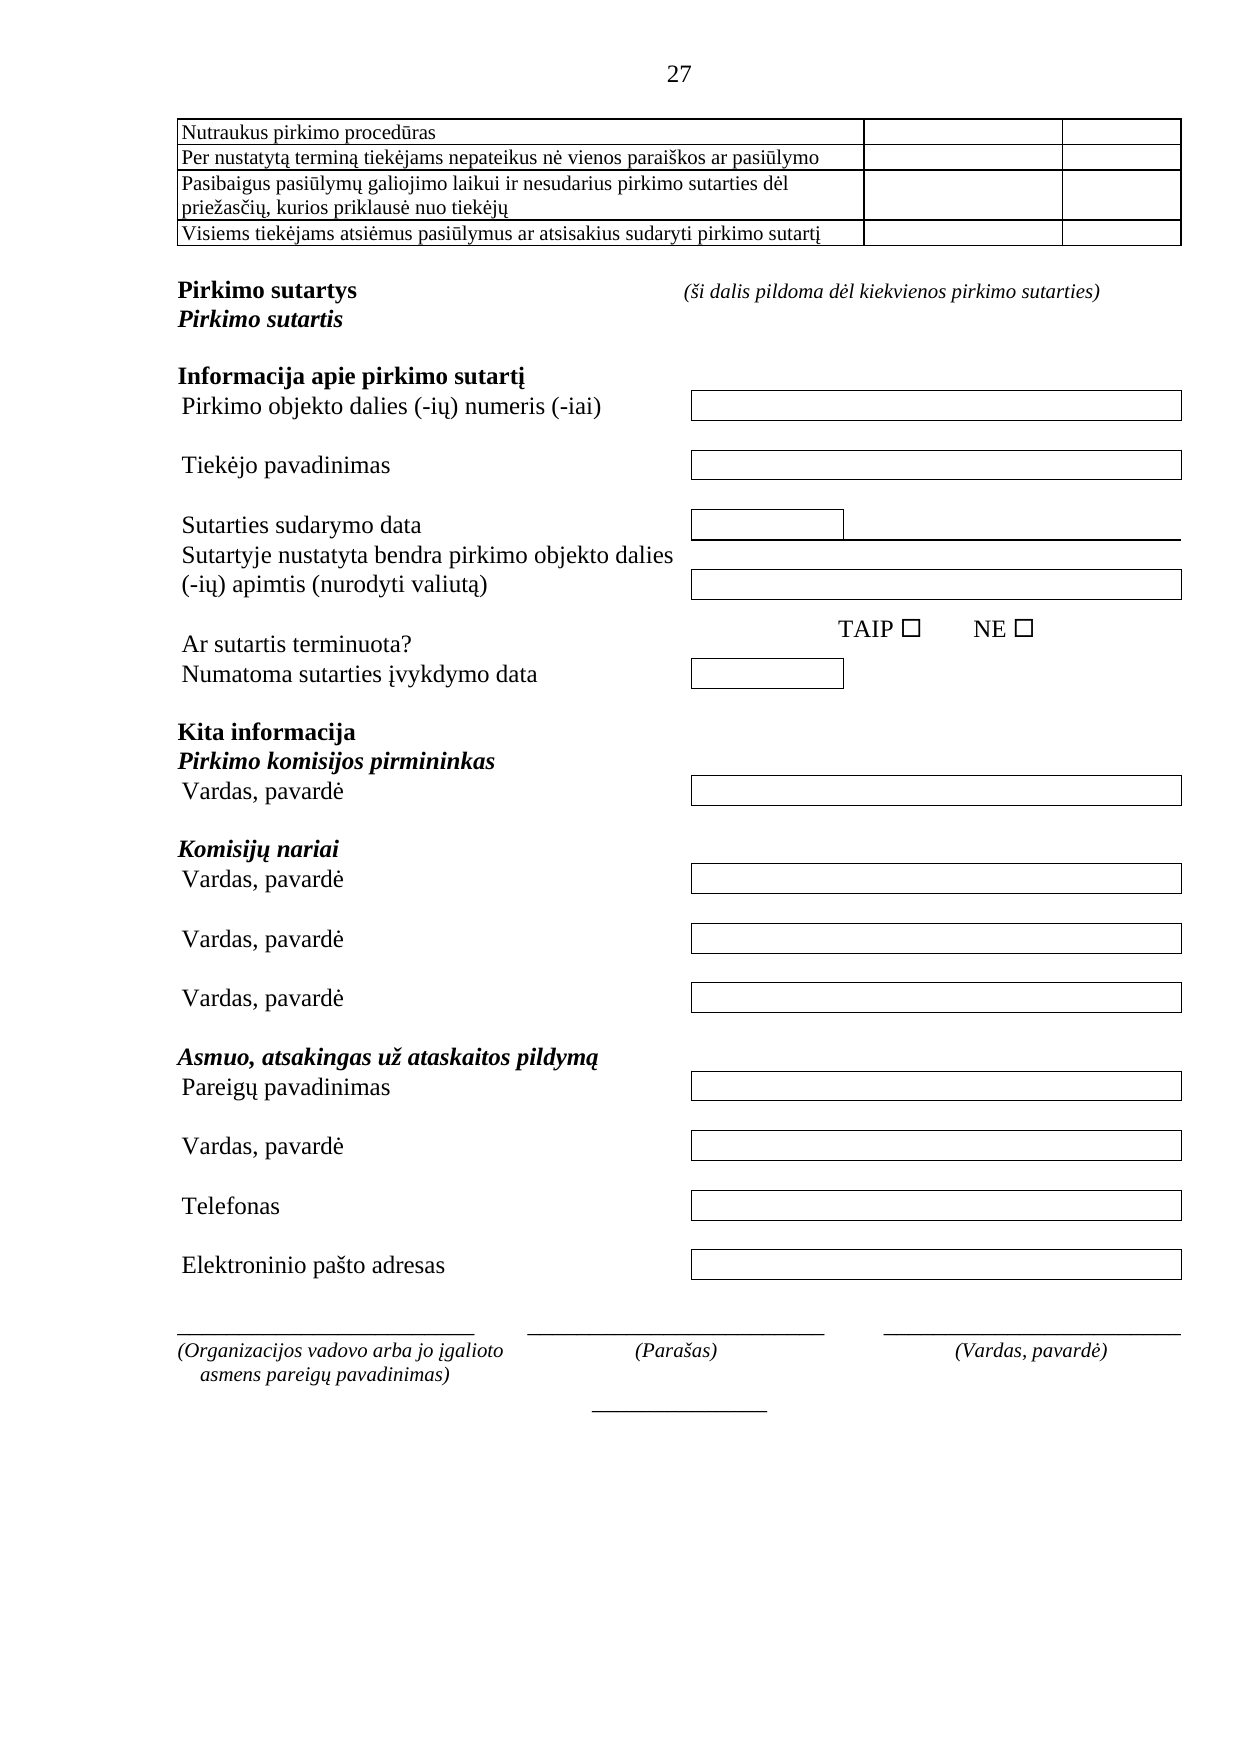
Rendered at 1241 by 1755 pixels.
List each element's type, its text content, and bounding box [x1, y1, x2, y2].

table_cell [1063, 171, 1180, 219]
table_cell Vardas, pavardė [177, 1130, 691, 1160]
table_cell [692, 1131, 696, 1160]
text Komisijų nariai [177, 834, 1181, 863]
table_cell Vardas, pavardė [177, 923, 691, 952]
table_cell [177, 1160, 692, 1190]
table_cell [177, 953, 181, 982]
table_cell [692, 510, 696, 539]
table_cell [1058, 221, 1062, 245]
table_header [1177, 391, 1181, 420]
table_cell [692, 1250, 696, 1279]
table_cell [692, 894, 696, 923]
table_cell [692, 451, 696, 479]
text (Organizacijos vadovo arba jo įgalioto (Parašas) (Vardas, pavardė) [177, 1338, 1181, 1362]
text Pirkimo sutartis [177, 304, 1181, 332]
table_cell Telefonas [177, 1190, 691, 1219]
table_cell [177, 1220, 692, 1249]
table_cell [177, 420, 692, 449]
table_cell [1177, 894, 1181, 923]
table_cell [1177, 983, 1181, 1012]
text Kita informacija [177, 717, 1181, 746]
table_cell [844, 480, 848, 509]
table_cell Numatoma sutarties įvykdymo data [177, 658, 691, 687]
table_header [1177, 776, 1181, 804]
table_cell [1177, 570, 1181, 599]
table_cell [1177, 1221, 1181, 1249]
table_header [692, 864, 696, 893]
table_cell [1177, 1191, 1181, 1219]
text Pirkimo sutartys (ši dalis pildoma dėl kiekvienos pirkimo sutarties) [177, 275, 1181, 304]
table_cell [692, 659, 696, 687]
table_header Pirkimo objekto dalies (-ių) numeris (-iai) [177, 390, 691, 420]
table_cell [692, 924, 696, 952]
text ______________ [177, 1386, 1181, 1414]
table_cell [1177, 924, 1181, 952]
table_header [1177, 1072, 1181, 1100]
table_cell [1177, 421, 1181, 449]
table_header Vardas, pavardė [177, 863, 691, 893]
table_cell [688, 953, 692, 982]
table_cell Vardas, pavardė [177, 982, 691, 1012]
table_cell [692, 1221, 696, 1249]
table_cell [1177, 451, 1181, 479]
text asmens pareigų pavadinimas) [177, 1362, 1181, 1386]
table_header [692, 1072, 696, 1100]
table_cell [692, 480, 696, 509]
table_cell [1177, 954, 1181, 982]
table_cell TAIP  NE  [692, 600, 1181, 658]
table_header [1177, 864, 1181, 893]
table_cell Ar sutartis terminuota? [177, 599, 692, 658]
table_header Pareigų pavadinimas [177, 1071, 691, 1100]
table_cell [177, 479, 692, 509]
table_cell [865, 171, 1062, 219]
table_cell [1177, 480, 1181, 509]
table_cell [1058, 145, 1062, 169]
table_header Vardas, pavardė [177, 775, 691, 804]
table_cell [1177, 1250, 1181, 1279]
table_cell [1177, 541, 1181, 569]
table_cell [1177, 1131, 1181, 1160]
table_cell [692, 421, 696, 449]
text Pirkimo komisijos pirmininkas [177, 746, 1181, 775]
table_cell [844, 658, 1181, 687]
table_cell [692, 570, 696, 599]
text Informacija apie pirkimo sutartį [177, 361, 1181, 390]
table_cell Sutartyje nustatyta bendra pirkimo objekto dalies (-ių) apimtis (nurodyti valiutą) [177, 539, 692, 599]
table_cell [692, 1191, 696, 1219]
table_cell Sutarties sudarymo data [177, 509, 691, 539]
table_header [692, 776, 696, 804]
table_cell [844, 509, 1181, 539]
table_cell [1177, 1101, 1181, 1130]
table_cell [692, 954, 696, 982]
table_cell [177, 893, 692, 923]
table_cell [1177, 1161, 1181, 1190]
text Asmuo, atsakingas už ataskaitos pildymą [177, 1042, 1181, 1071]
table_cell [692, 983, 696, 1012]
table_cell [1058, 120, 1062, 144]
table_cell Tiekėjo pavadinimas [177, 450, 691, 479]
table_cell [177, 1100, 692, 1130]
table_cell [692, 541, 696, 569]
table_cell [692, 1161, 696, 1190]
table_cell [840, 480, 844, 509]
table_cell Elektroninio pašto adresas [177, 1249, 691, 1279]
table_cell [692, 1101, 696, 1130]
table_header [692, 391, 696, 420]
